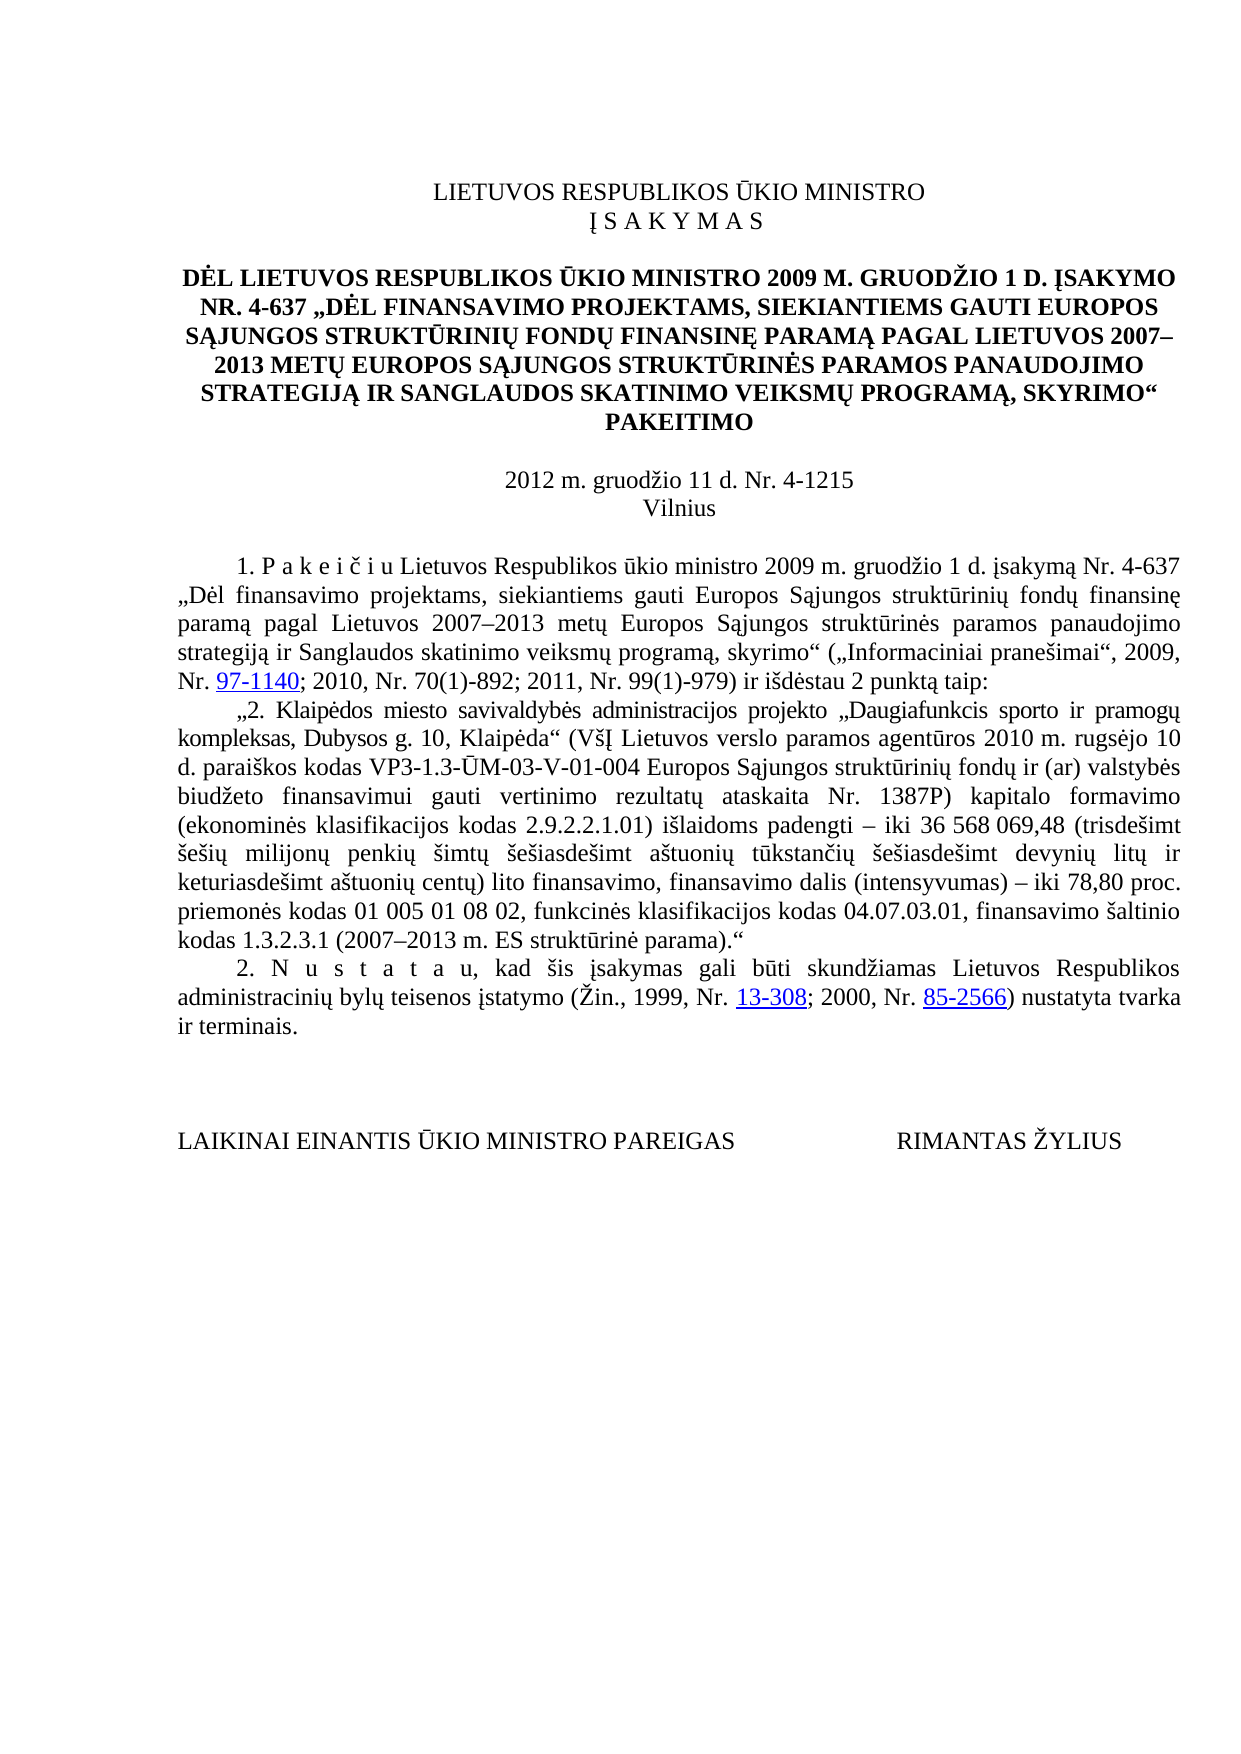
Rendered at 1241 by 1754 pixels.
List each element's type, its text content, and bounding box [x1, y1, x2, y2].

text į s a k y m a s [177, 206, 1181, 235]
text „2. Klaipėdos miesto savivaldybės administracijos projekto „Daugiafunkcis sporto ir pramogų kompleksas, Dubysos g. 10, Klaipėda“ (VšĮ Lietuvos verslo paramos agentūros 2010 m. rugsėjo 10 d. paraiškos kodas VP3-1.3-ŪM-03-V-01-004 Europos Sąjungos struktūrinių fondų ir (ar) valstybės biudžeto finansavimui gauti vertinimo rezultatų ataskaita Nr. 1387P) kapitalo formavimo (ekonominės klasifikacijos kodas 2.9.2.2.1.01) išlaidoms padengti – iki 36 568 069,48 (trisdešimt šešių milijonų penkių šimtų šešiasdešimt aštuonių tūkstančių šešiasdešimt devynių litų ir keturiasdešimt aštuonių centų) lito finansavimo, finansavimo dalis (intensyvumas) – iki 78,80 proc. priemonės kodas 01 005 01 08 02, funkcinės klasifikacijos kodas 04.07.03.01, finansavimo šaltinio kodas 1.3.2.3.1 (2007–2013 m. ES struktūrinė parama).“ [177, 695, 1181, 953]
text 2. N u s t a t a u, kad šis įsakymas gali būti skundžiamas Lietuvos Respublikos administracinių bylų teisenos įstatymo (Žin., 1999, Nr. 13-308; 2000, Nr. 85-2566) nustatyta tvarka ir terminais. [177, 953, 1181, 1040]
text DĖL LIETUVOS RESPUBLIKOS ūkio ministro 2009 m. gruodžio 1 d. įsakymo nr. 4-637 „dėl finansavimo projektams, siekiantiems gauti europos sąjungos struktūrinių fondų finansinę paramą PAGAL LIETUVOS 2007–2013 METŲ eUROPOS SĄJUNGOS STRUKTŪRINĖS PARAMOS PANAUDOJIMO STRATEGIJĄ IR sanglaudos skatinimo veiksmų PROGRAMĄ, SKYRIMO“ pakeitimo [177, 263, 1181, 436]
text 1. P a k e i č i u Lietuvos Respublikos ūkio ministro 2009 m. gruodžio 1 d. įsakymą Nr. 4-637 „Dėl finansavimo projektams, siekiantiems gauti Europos Sąjungos struktūrinių fondų finansinę paramą pagal Lietuvos 2007–2013 metų Europos Sąjungos struktūrinės paramos panaudojimo strategiją ir Sanglaudos skatinimo veiksmų programą, skyrimo“ („Informaciniai pranešimai“, 2009, Nr. 97-1140; 2010, Nr. 70(1)-892; 2011, Nr. 99(1)-979) ir išdėstau 2 punktą taip: [177, 551, 1181, 695]
text LIETUVOS RESPUBLIKOS ŪKIO MINISTRO [177, 177, 1181, 206]
text Laikinai einantis ūkio ministro pareigas Rimantas Žylius [177, 1126, 1181, 1155]
text Vilnius [177, 493, 1181, 522]
text 2012 m. gruodžio 11 d. Nr. 4-1215 [177, 465, 1181, 493]
